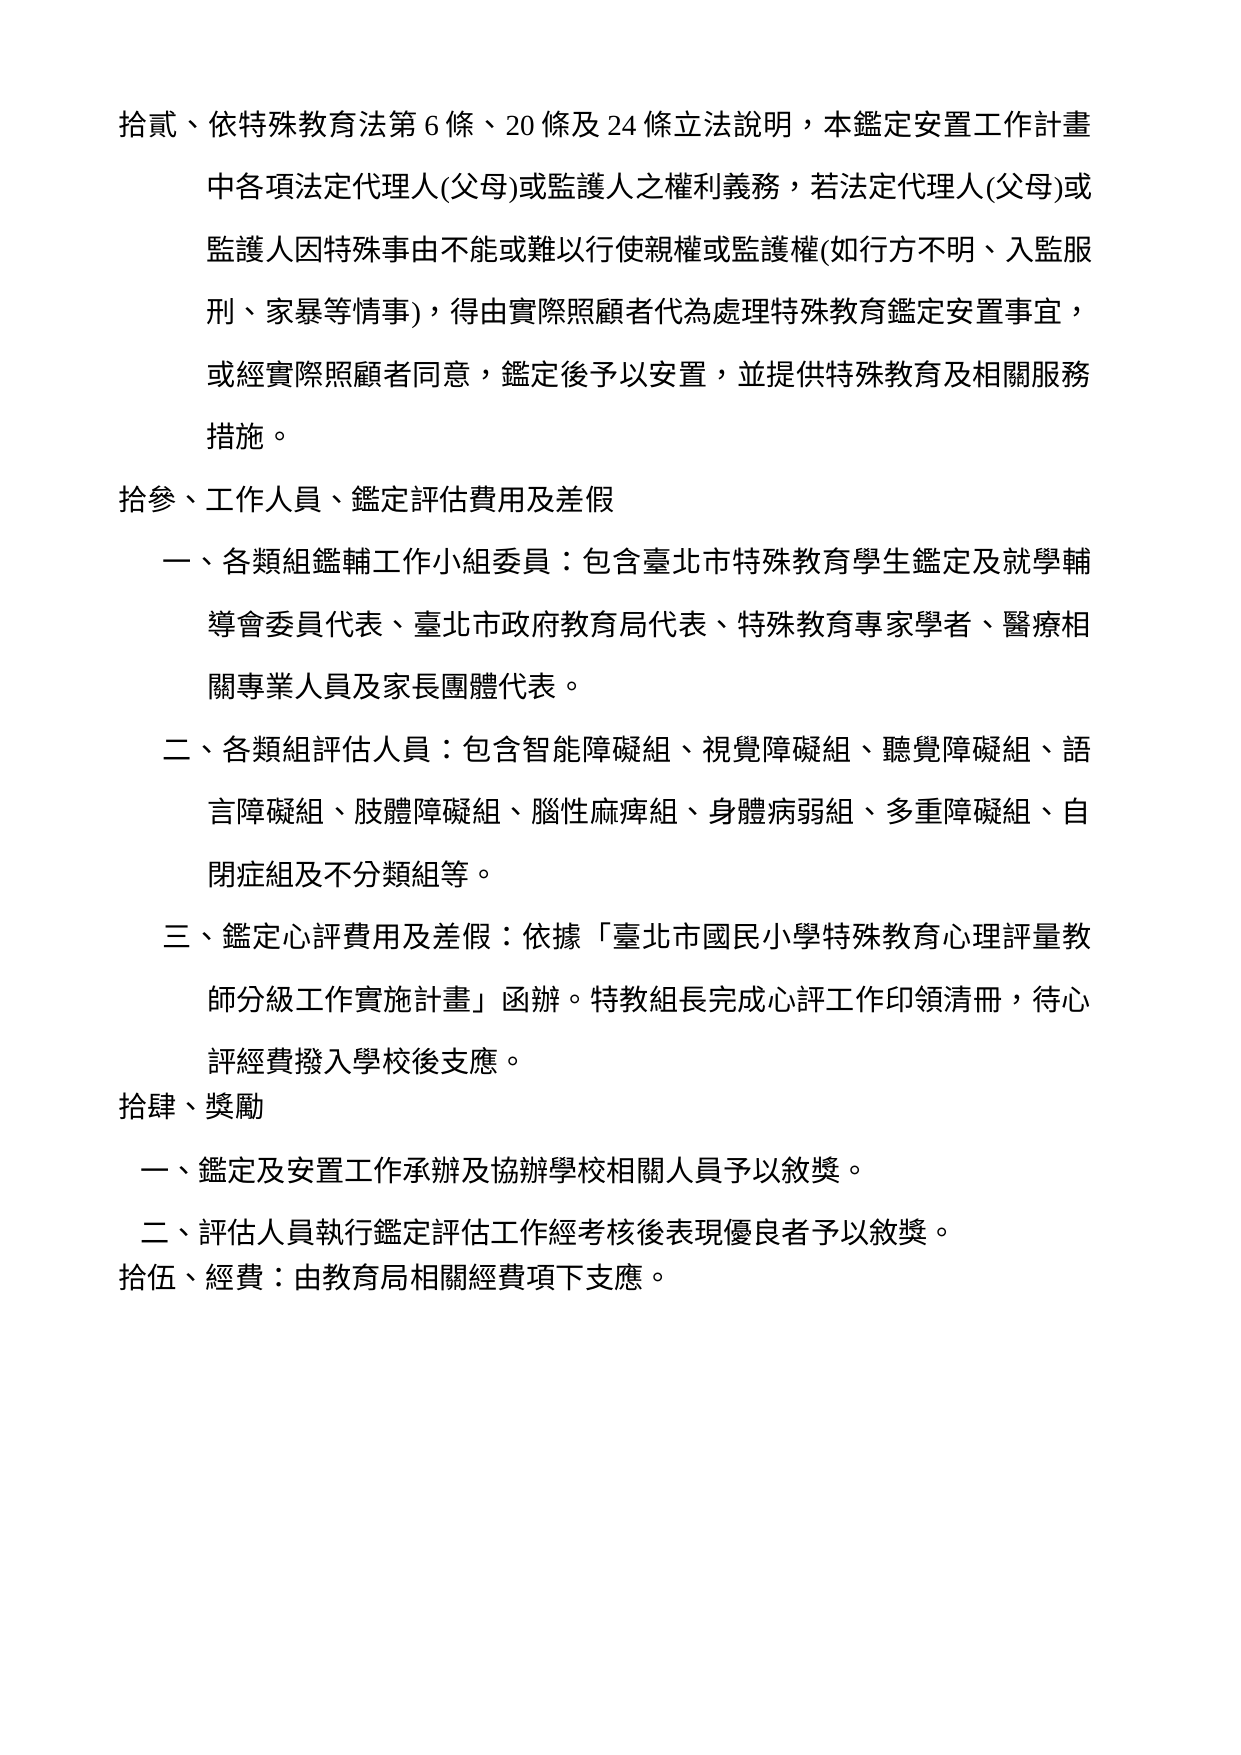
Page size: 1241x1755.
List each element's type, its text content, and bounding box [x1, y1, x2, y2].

text 二、評估人員執行鑑定評估工作經考核後表現優良者予以敘獎。 [118, 1189, 1093, 1252]
text 拾伍、經費：由教育局相關經費項下支應。 [118, 1252, 1093, 1298]
text 一、鑑定及安置工作承辦及協辦學校相關人員予以敘獎。 [118, 1127, 1093, 1189]
text 一、各類組鑑輔工作小組委員：包含臺北市特殊教育學生鑑定及就學輔導會委員代表、臺北市政府教育局代表、特殊教育專家學者、醫療相關專業人員及家長團體代表。 [162, 518, 1093, 706]
text 二、各類組評估人員：包含智能障礙組、視覺障礙組、聽覺障礙組、語言障礙組、肢體障礙組、腦性麻痺組、身體病弱組、多重障礙組、自閉症組及不分類組等。 [162, 706, 1093, 893]
text 拾貳、依特殊教育法第6條、20條及24條立法說明，本鑑定安置工作計畫中各項法定代理人(父母)或監護人之權利義務，若法定代理人(父母)或監護人因特殊事由不能或難以行使親權或監護權(如行方不明、入監服刑、家暴等情事)，得由實際照顧者代為處理特殊教育鑑定安置事宜，或經實際照顧者同意，鑑定後予以安置，並提供特殊教育及相關服務措施。 [118, 81, 1093, 456]
text 拾參、工作人員、鑑定評估費用及差假 [118, 456, 1093, 518]
text 拾肆、獎勵 [118, 1081, 1093, 1127]
text 三、鑑定心評費用及差假：依據「臺北市國民小學特殊教育心理評量教師分級工作實施計畫」函辦。特教組長完成心評工作印領清冊，待心評經費撥入學校後支應。 [162, 893, 1093, 1081]
